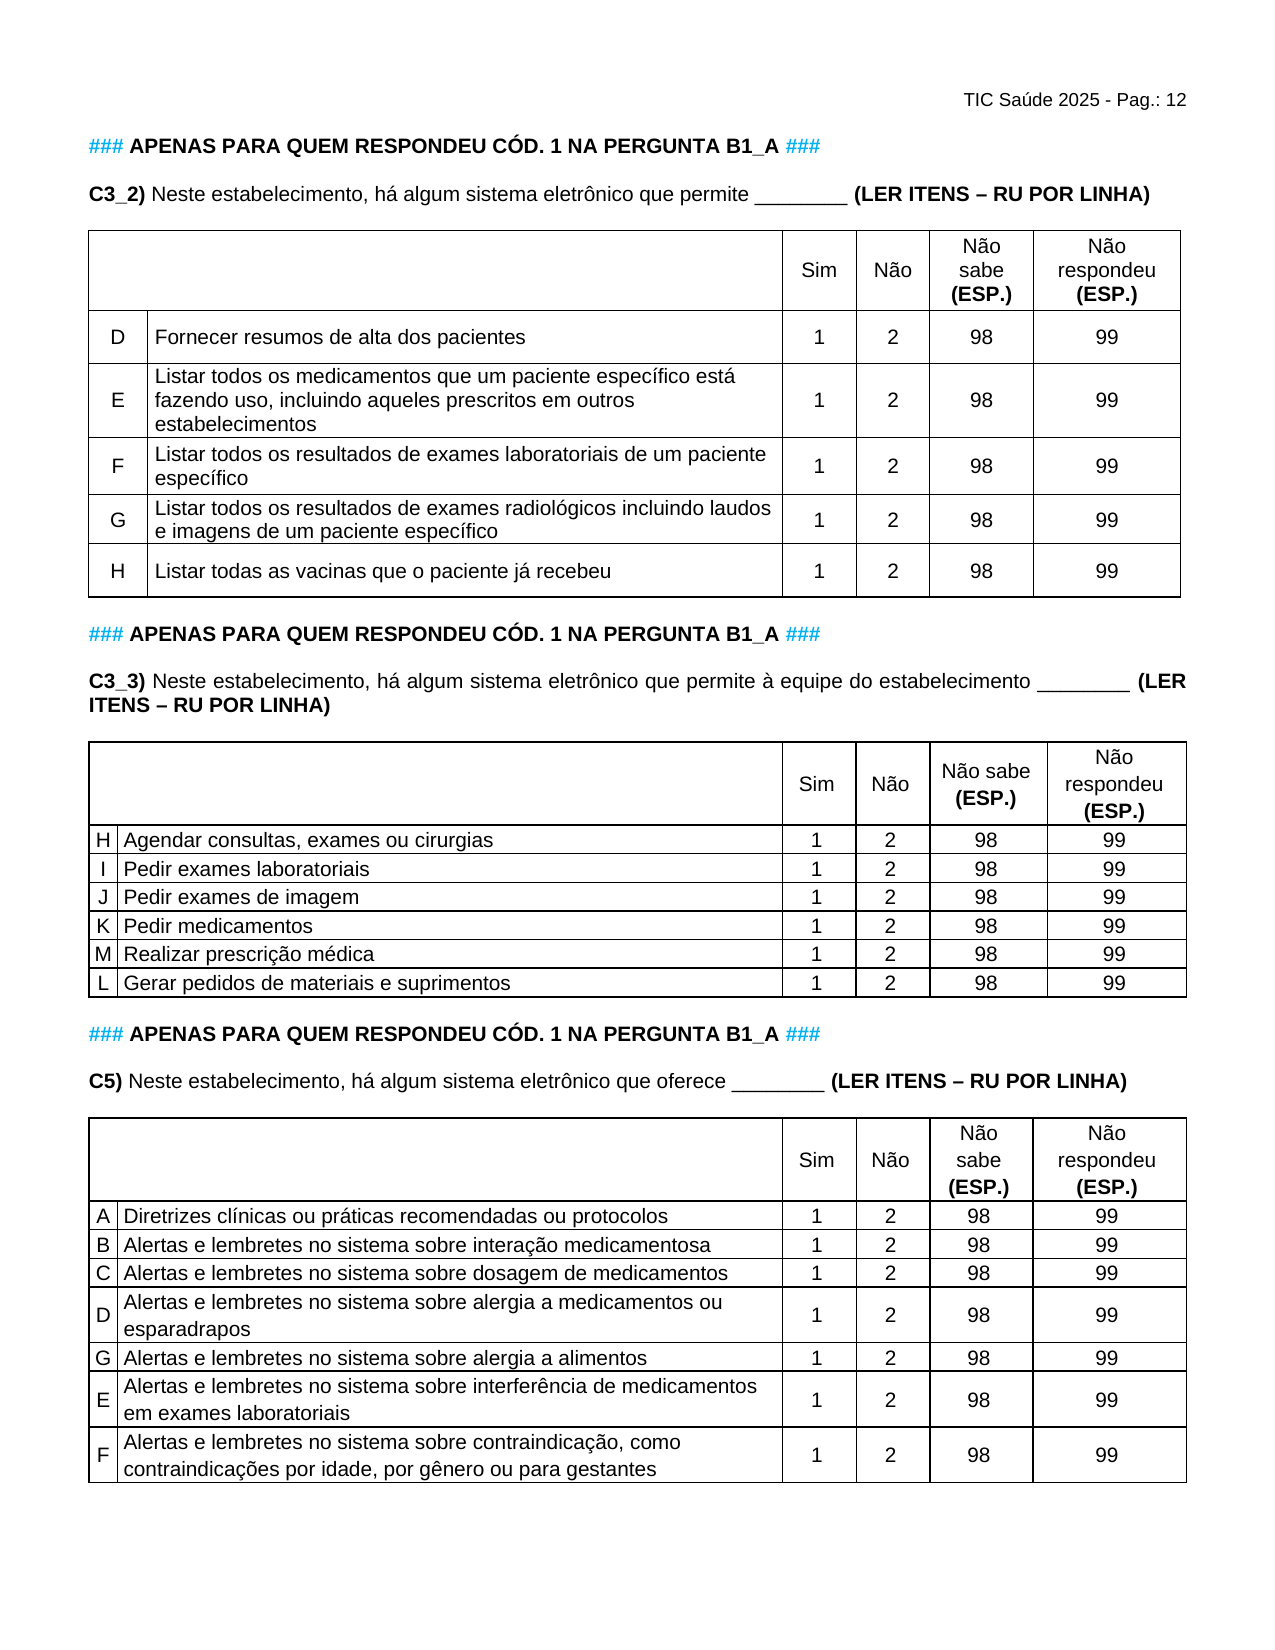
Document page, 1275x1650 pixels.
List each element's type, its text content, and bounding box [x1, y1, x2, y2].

table_header Não [857, 1119, 929, 1200]
table_cell C [90, 1259, 117, 1286]
text C3_2) Neste estabelecimento, há algum sistema eletrônico que permite ________ (LER ITENS – RU POR LINHA) [89, 182, 1186, 206]
table_cell 98 [931, 1343, 1032, 1370]
table_cell 2 [857, 912, 929, 939]
table_cell 2 [857, 1288, 929, 1342]
table_cell 1 [783, 1202, 856, 1229]
table_header Não sabe (ESP.) [931, 1119, 1032, 1200]
table_cell K [90, 912, 117, 939]
table_cell 1 [783, 311, 856, 362]
table_header Sim [783, 743, 855, 824]
table_cell 98 [930, 311, 1033, 362]
table_cell A [90, 1202, 117, 1229]
table_cell 2 [857, 940, 929, 967]
table_cell Alertas e lembretes no sistema sobre interação medicamentosa [118, 1230, 782, 1257]
table_cell 98 [931, 1288, 1032, 1342]
table_cell G [89, 495, 147, 543]
table_cell 1 [783, 364, 856, 437]
table_cell 99 [1034, 1202, 1186, 1229]
table_cell 2 [857, 883, 929, 910]
table_cell 98 [930, 364, 1033, 437]
table_cell 2 [857, 311, 929, 362]
table_cell 99 [1034, 1372, 1186, 1426]
table_cell 99 [1034, 311, 1180, 362]
table_cell 99 [1048, 912, 1186, 939]
table_cell 98 [930, 495, 1033, 543]
table_cell 2 [857, 1428, 929, 1482]
table_cell 99 [1048, 940, 1186, 967]
table_cell Diretrizes clínicas ou práticas recomendadas ou protocolos [118, 1202, 782, 1229]
table_cell Listar todas as vacinas que o paciente já recebeu [148, 544, 782, 596]
table_cell L [90, 969, 117, 996]
table_header Não sabe (ESP.) [930, 231, 1033, 310]
table_cell Alertas e lembretes no sistema sobre interferência de medicamentos em exames laboratoriais [118, 1372, 782, 1426]
table_cell 1 [783, 1259, 856, 1286]
table_cell Gerar pedidos de materiais e suprimentos [118, 969, 782, 996]
table_cell 1 [783, 826, 855, 853]
text ### APENAS PARA QUEM RESPONDEU CÓD. 1 NA PERGUNTA B1_A ### [89, 1021, 1186, 1045]
table_cell 2 [857, 495, 929, 543]
text C3_3) Neste estabelecimento, há algum sistema eletrônico que permite à equipe do estabelecimento ________ (LER ITENS – RU POR LINHA) [89, 669, 1186, 717]
table_cell 99 [1034, 1288, 1186, 1342]
table_cell 2 [857, 1343, 929, 1370]
table_cell Realizar prescrição médica [118, 940, 782, 967]
table_cell D [90, 1288, 117, 1342]
table_cell E [89, 364, 147, 437]
table_cell 1 [783, 438, 856, 494]
table_cell 2 [857, 364, 929, 437]
table_cell 99 [1048, 826, 1186, 853]
table_cell 1 [783, 1428, 856, 1482]
table_cell Listar todos os resultados de exames laboratoriais de um paciente específico [148, 438, 782, 494]
table_cell 2 [857, 969, 929, 996]
table_cell 1 [783, 940, 855, 967]
table_cell 98 [930, 438, 1033, 494]
text ### APENAS PARA QUEM RESPONDEU CÓD. 1 NA PERGUNTA B1_A ### [89, 134, 1186, 158]
table_cell E [90, 1372, 117, 1426]
table_header [90, 743, 782, 824]
table_cell Alertas e lembretes no sistema sobre alergia a medicamentos ou esparadrapos [118, 1288, 782, 1342]
table_cell 98 [931, 1372, 1032, 1426]
table_cell 2 [857, 854, 929, 881]
table_header Sim [783, 1119, 856, 1200]
table_header [89, 231, 782, 310]
text ### APENAS PARA QUEM RESPONDEU CÓD. 1 NA PERGUNTA B1_A ### [89, 621, 1186, 645]
table_cell F [89, 438, 147, 494]
table_header Sim [783, 231, 856, 310]
table_cell 1 [783, 883, 855, 910]
table_cell Agendar consultas, exames ou cirurgias [118, 826, 782, 853]
table_cell Alertas e lembretes no sistema sobre alergia a alimentos [118, 1343, 782, 1370]
text C5) Neste estabelecimento, há algum sistema eletrônico que oferece ________ (LER ITENS – RU POR LINHA) [89, 1069, 1186, 1093]
table_cell 98 [931, 1230, 1032, 1257]
table_cell 98 [931, 1259, 1032, 1286]
table_cell 98 [931, 940, 1047, 967]
table_cell 1 [783, 1343, 856, 1370]
table_cell B [90, 1230, 117, 1257]
table_cell 2 [857, 1259, 929, 1286]
table_cell H [89, 544, 147, 596]
table_header Não respondeu (ESP.) [1034, 1119, 1186, 1200]
table_header Não [857, 231, 929, 310]
table_cell Pedir exames laboratoriais [118, 854, 782, 881]
table_cell 98 [931, 969, 1047, 996]
table_cell 98 [931, 883, 1047, 910]
table_cell 99 [1034, 1343, 1186, 1370]
table_cell D [89, 311, 147, 362]
table_cell 98 [930, 544, 1033, 596]
table_cell Alertas e lembretes no sistema sobre dosagem de medicamentos [118, 1259, 782, 1286]
table_cell 99 [1034, 438, 1180, 494]
table_cell Fornecer resumos de alta dos pacientes [148, 311, 782, 362]
table_cell 2 [857, 438, 929, 494]
table_cell 98 [931, 912, 1047, 939]
table_cell 99 [1034, 364, 1180, 437]
table_cell 99 [1034, 495, 1180, 543]
table_cell 98 [931, 854, 1047, 881]
table_cell 1 [783, 544, 856, 596]
table_cell 1 [783, 854, 855, 881]
table_cell I [90, 854, 117, 881]
table_cell 1 [783, 1372, 856, 1426]
table_cell 1 [783, 1288, 856, 1342]
table_cell 1 [783, 495, 856, 543]
table_cell 99 [1034, 1428, 1186, 1482]
table_cell Pedir exames de imagem [118, 883, 782, 910]
table_cell 2 [857, 544, 929, 596]
table_cell 99 [1034, 1259, 1186, 1286]
table_header Não [857, 743, 929, 824]
table_header Não respondeu (ESP.) [1048, 743, 1186, 824]
table_cell M [90, 940, 117, 967]
table_cell 99 [1048, 854, 1186, 881]
table_cell H [90, 826, 117, 853]
table_cell 1 [783, 1230, 856, 1257]
table_cell Listar todos os medicamentos que um paciente específico está fazendo uso, incluindo aqueles prescritos em outros estabelecimentos [148, 364, 782, 437]
table_cell 1 [783, 969, 855, 996]
table_cell 2 [857, 1372, 929, 1426]
table_cell G [90, 1343, 117, 1370]
table_cell 99 [1034, 544, 1180, 596]
table_header Não respondeu (ESP.) [1034, 231, 1180, 310]
table_cell 99 [1048, 883, 1186, 910]
table_cell 99 [1034, 1230, 1186, 1257]
table_cell 2 [857, 826, 929, 853]
table_cell 1 [783, 912, 855, 939]
table_cell 99 [1048, 969, 1186, 996]
table_cell 2 [857, 1230, 929, 1257]
table_cell 2 [857, 1202, 929, 1229]
table_cell Pedir medicamentos [118, 912, 782, 939]
table_cell 98 [931, 1428, 1032, 1482]
table_cell F [90, 1428, 117, 1482]
table_header [90, 1119, 782, 1200]
table_cell Listar todos os resultados de exames radiológicos incluindo laudos e imagens de um paciente específico [148, 495, 782, 543]
table_cell J [90, 883, 117, 910]
table_header Não sabe (ESP.) [931, 743, 1047, 824]
table_cell 98 [931, 1202, 1032, 1229]
table_cell 98 [931, 826, 1047, 853]
table_cell Alertas e lembretes no sistema sobre contraindicação, como contraindicações por idade, por gênero ou para gestantes [118, 1428, 782, 1482]
